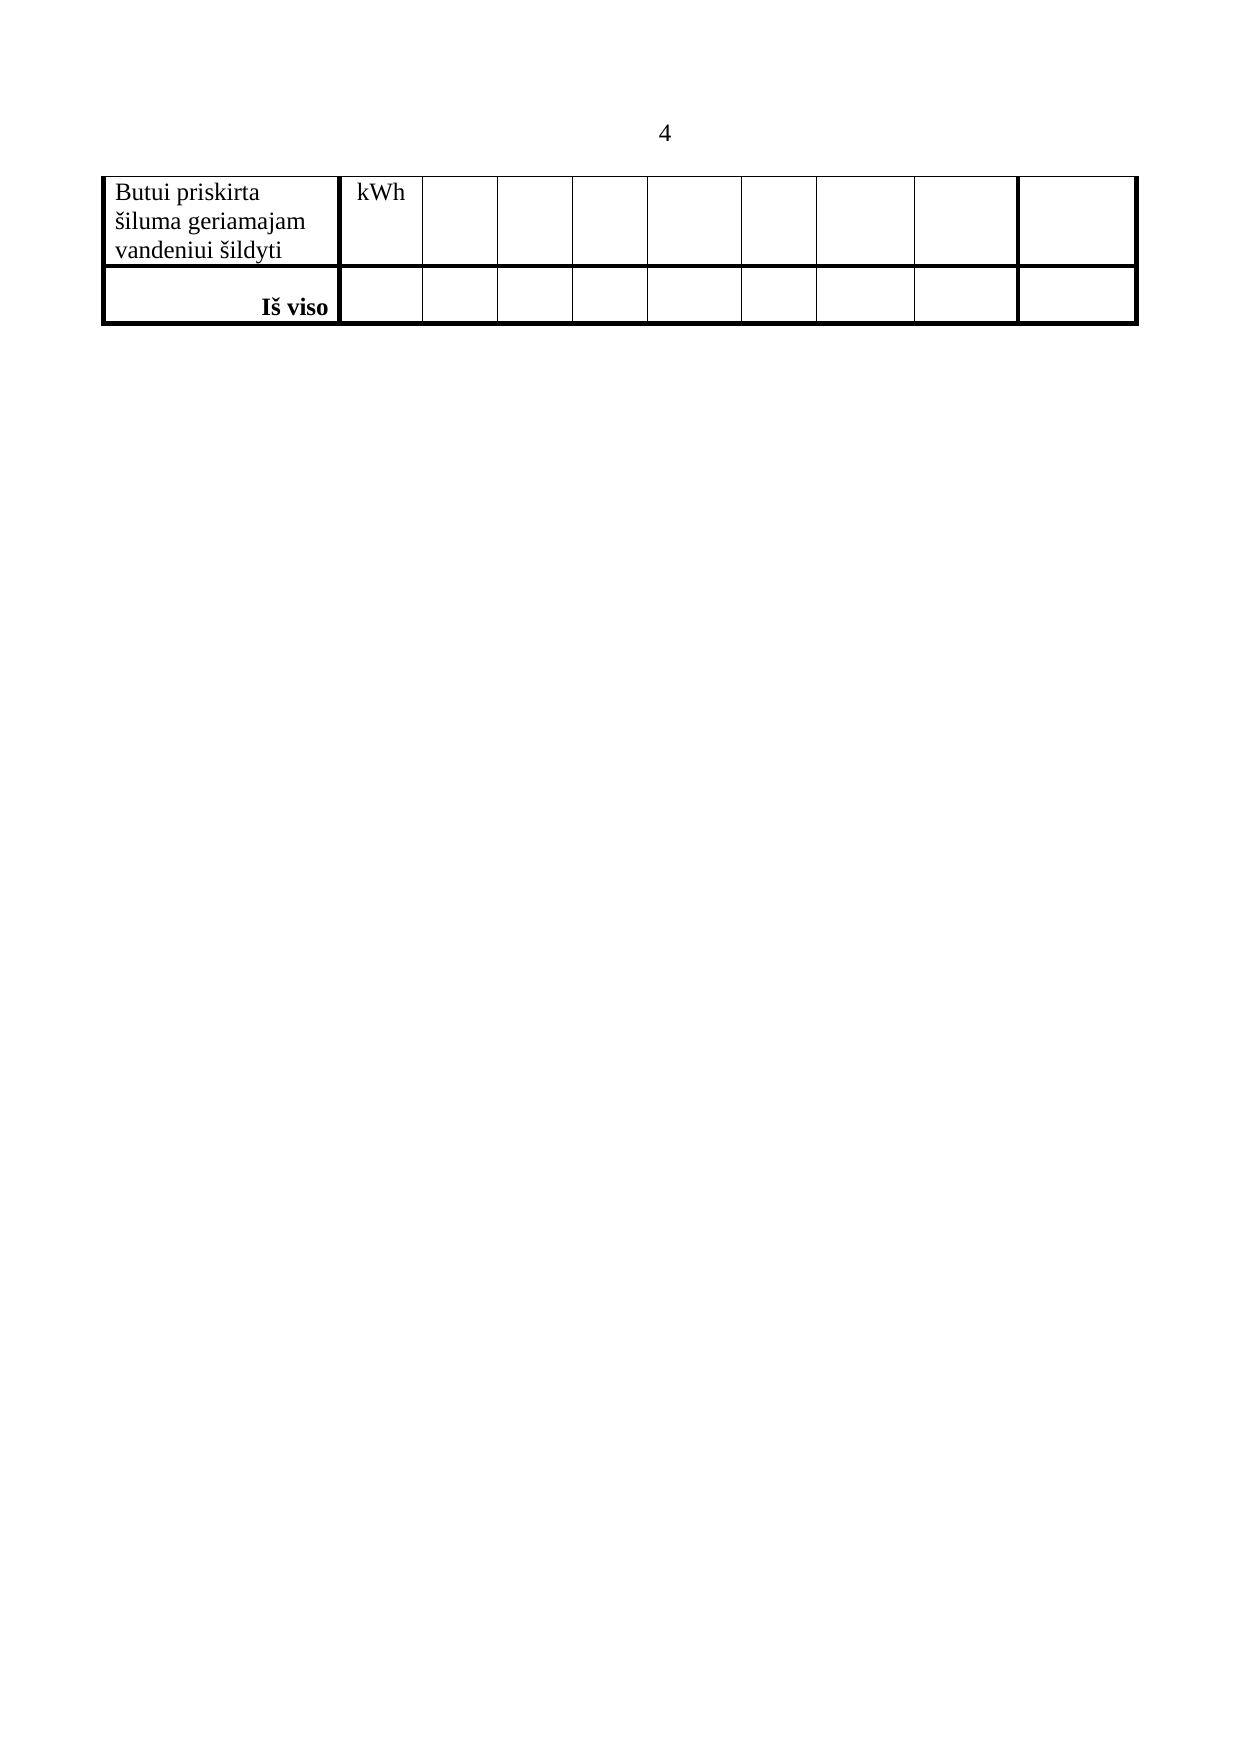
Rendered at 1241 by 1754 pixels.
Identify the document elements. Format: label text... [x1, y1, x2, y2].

table_cell kWh [342, 177, 422, 263]
table_cell [423, 268, 497, 321]
table_cell [817, 268, 914, 321]
table_cell [573, 177, 647, 263]
table_cell [742, 177, 816, 263]
table_cell [1020, 268, 1134, 321]
table_cell [648, 268, 741, 321]
table_cell [498, 268, 572, 321]
table_cell [423, 177, 497, 263]
table_cell Iš viso [106, 268, 337, 321]
table_cell Butui priskirta šiluma geriamajam vandeniui šildyti [106, 177, 337, 263]
table_cell [742, 268, 816, 321]
table_cell [573, 268, 647, 321]
table_cell [342, 268, 422, 321]
table_cell [915, 177, 1016, 263]
table_cell [915, 268, 1016, 321]
table_cell [817, 177, 914, 263]
table_cell [498, 177, 572, 263]
table_cell [648, 177, 741, 263]
table_cell [1020, 177, 1134, 263]
